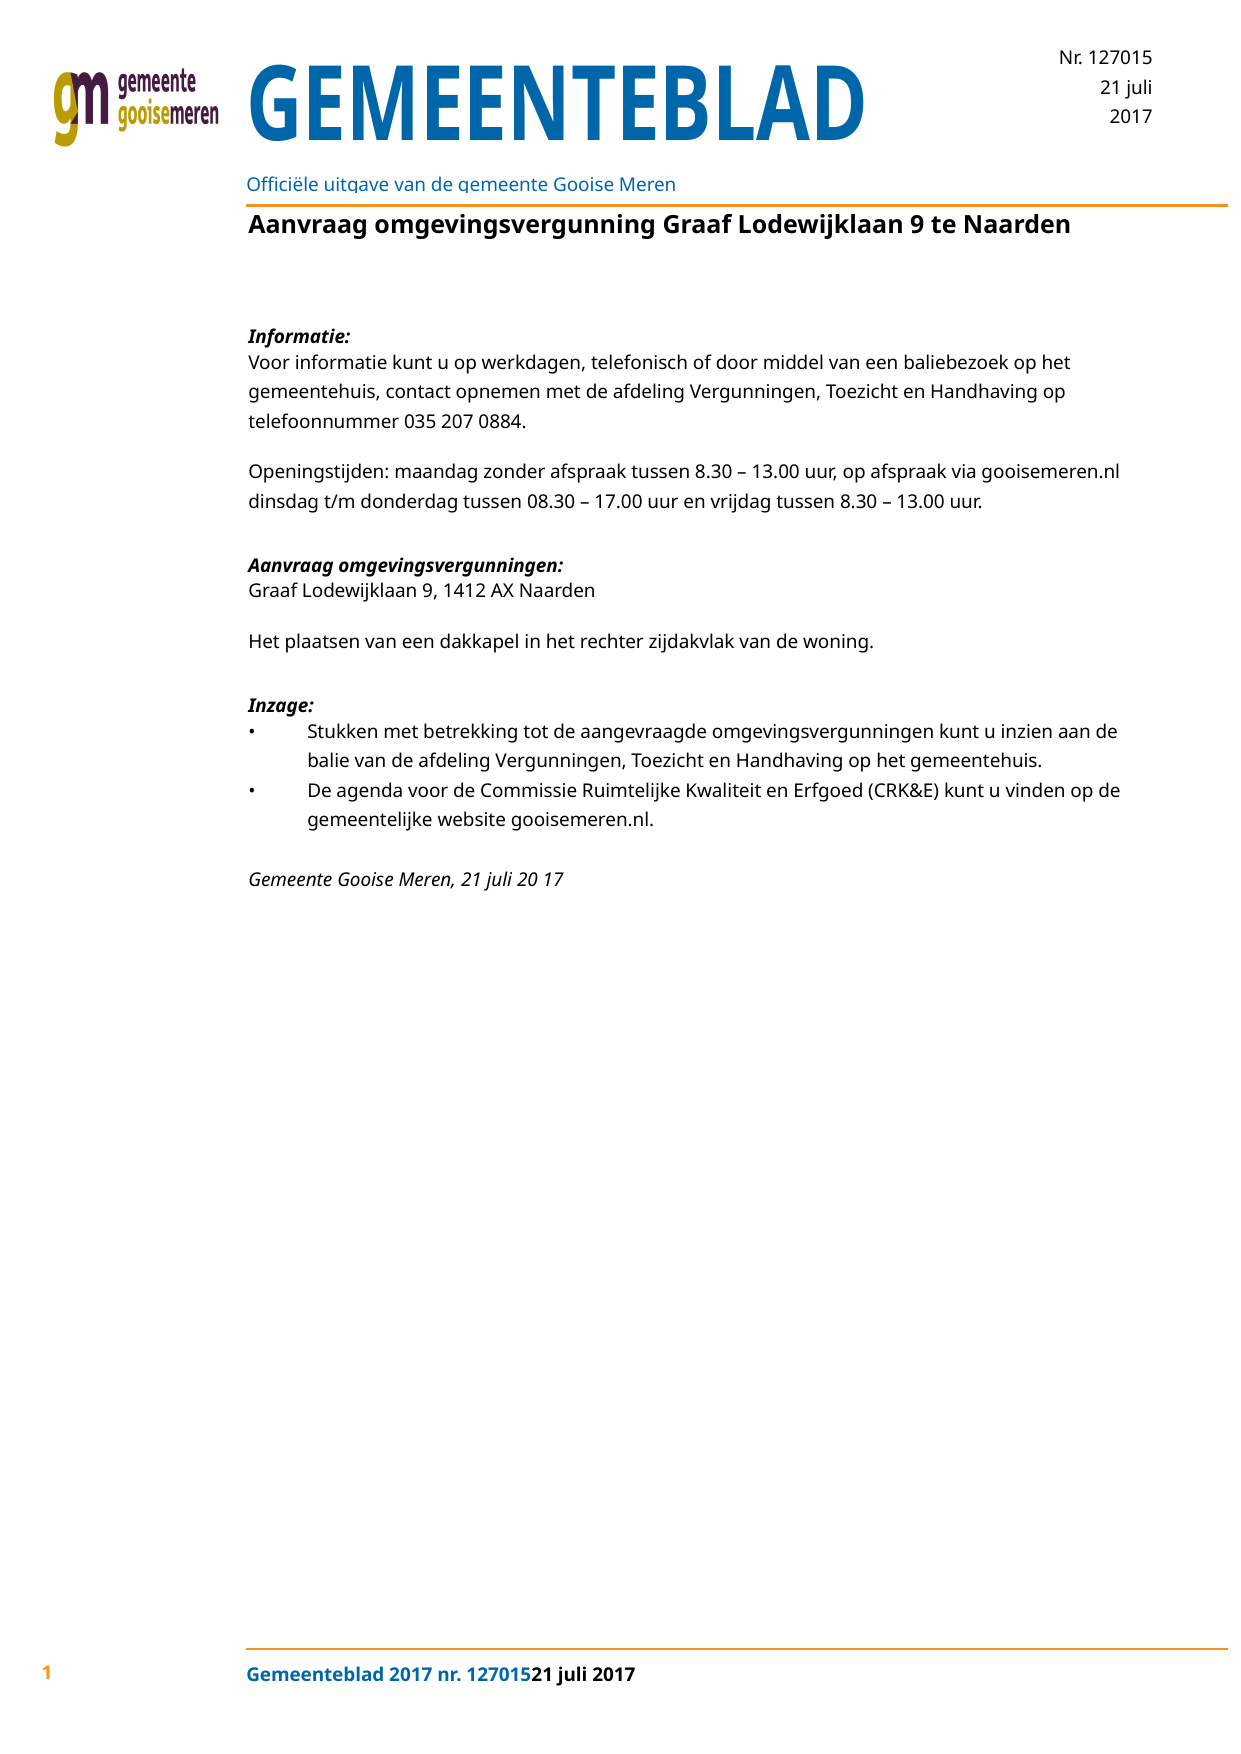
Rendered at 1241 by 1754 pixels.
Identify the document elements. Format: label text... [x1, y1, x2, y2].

text Informatie: [248, 323, 1152, 349]
text Voor informatie kunt u op werkdagen, telefonisch of door middel van een baliebezoek op het gemeentehuis, contact opnemen met de afdeling Vergunningen, Toezicht en Handhaving op telefoonnummer 035 207 0884. [248, 349, 1152, 434]
text Openingstijden: maandag zonder afspraak tussen 8.30 – 13.00 uur, op afspraak via gooisemeren.nl dinsdag t/m donderdag tussen 08.30 – 17.00 uur en vrijdag tussen 8.30 – 13.00 uur. [248, 458, 1152, 514]
text Gemeente Gooise Meren, 21 juli 20 17 [248, 866, 1152, 891]
list Stukken met betrekking tot de aangevraagde omgevingsvergunningen kunt u inzien aan de balie van de afdeling Vergunningen, Toezicht en Handhaving op het gemeentehuis. [248, 718, 1152, 773]
text Graaf Lodewijklaan 9, 1412 AX Naarden [248, 578, 1152, 603]
picture [41, 47, 231, 172]
text Aanvraag omgevingsvergunningen: [248, 552, 1152, 578]
list De agenda voor de Commissie Ruimtelijke Kwaliteit en Erfgoed (CRK&E) kunt u vinden op de gemeentelijke website gooisemeren.nl. [248, 777, 1152, 832]
text Inzage: [248, 692, 1152, 718]
text Aanvraag omgevingsvergunning Graaf Lodewijklaan 9 te Naarden [248, 207, 1152, 241]
text Het plaatsen van een dakkapel in het rechter zijdakvlak van de woning. [248, 628, 1152, 654]
